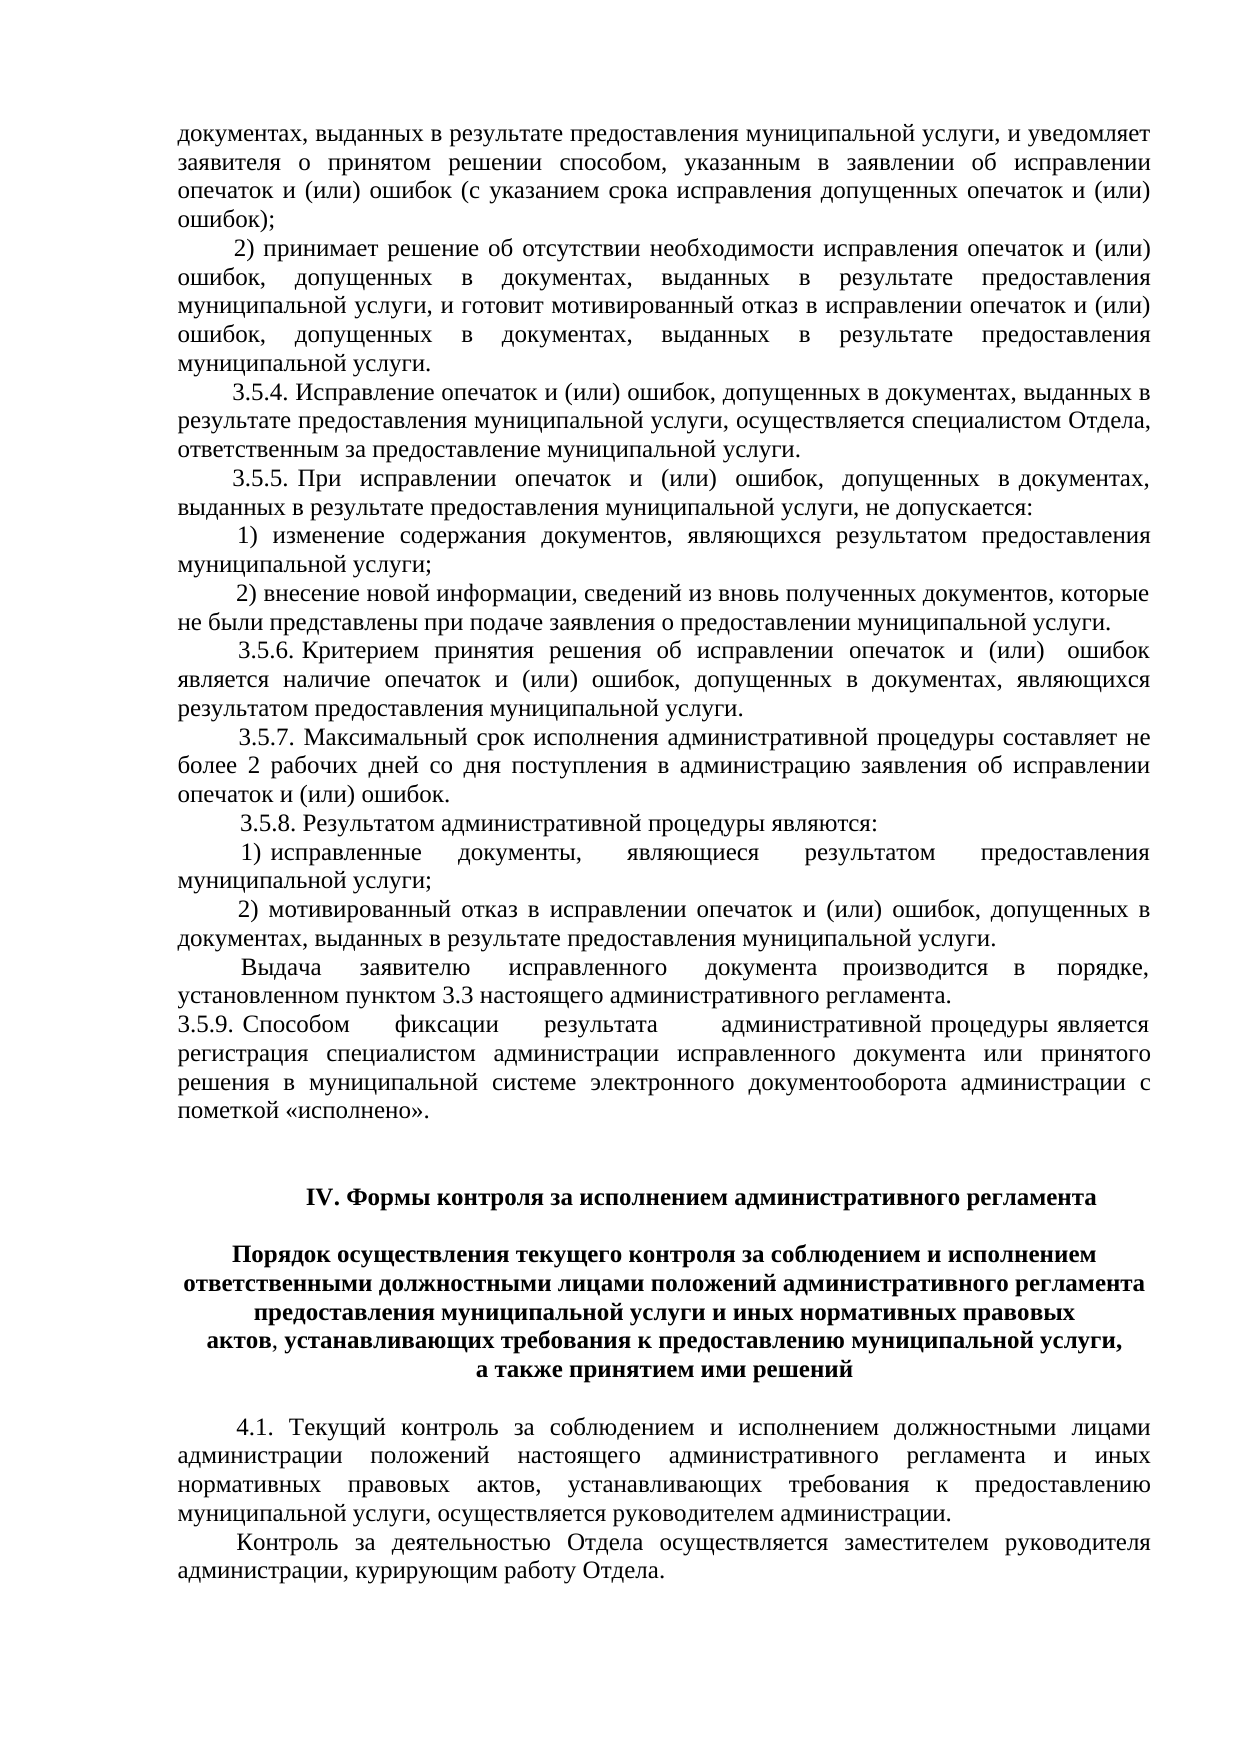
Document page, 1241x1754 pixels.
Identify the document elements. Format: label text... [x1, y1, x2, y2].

text 3.5.8. Результатом административной процедуры являются: [177, 808, 1152, 837]
text Контроль за деятельностью Отдела осуществляется заместителем руководителя администрации, курирующим работу Отдела. [177, 1527, 1152, 1584]
text 3.5.4. Исправление опечаток и (или) ошибок, допущенных в документах, выданных в результате предоставления муниципальной услуги, осуществляется специалистом Отдела, ответственным за предоставление муниципальной услуги. [177, 377, 1152, 463]
text 2) принимает решение об отсутствии необходимости исправления опечаток и (или) ошибок, допущенных в документах, выданных в результате предоставления муниципальной услуги, и готовит мотивированный отказ в исправлении опечаток и (или) ошибок, допущенных в документах, выданных в результате предоставления муниципальной услуги. [177, 233, 1152, 377]
text 2) внесение новой информации, сведений из вновь полученных документов, которые не были представлены при подаче заявления о предоставлении муниципальной услуги. [177, 578, 1152, 636]
text Выдача заявителю исправленного документа производится в порядке, установленном пунктом 3.3 настоящего административного регламента. [177, 952, 1152, 1009]
text 3.5.9. Способом фиксации результата административной процедуры является регистрация специалистом администрации исправленного документа или принятого решения в муниципальной системе электронного документооборота администрации с пометкой «исполнено». [177, 1009, 1152, 1124]
text 1) исправленные документы, являющиеся результатом предоставления муниципальной услуги; [177, 837, 1152, 894]
text документах, выданных в результате предоставления муниципальной услуги, и уведомляет заявителя о принятом решении способом, указанным в заявлении об исправлении опечаток и (или) ошибок (с указанием срока исправления допущенных опечаток и (или) ошибок); [177, 118, 1152, 233]
text 3.5.6. Критерием принятия решения об исправлении опечаток и (или) ошибок является наличие опечаток и (или) ошибок, допущенных в документах, являющихся результатом предоставления муниципальной услуги. [177, 636, 1152, 722]
text 2) мотивированный отказ в исправлении опечаток и (или) ошибок, допущенных в документах, выданных в результате предоставления муниципальной услуги. [177, 894, 1152, 952]
text 3.5.7. Максимальный срок исполнения административной процедуры составляет не более 2 рабочих дней со дня поступления в администрацию заявления об исправлении опечаток и (или) ошибок. [177, 722, 1152, 808]
text а также принятием ими решений [177, 1354, 1152, 1383]
text 1) изменение содержания документов, являющихся результатом предоставления муниципальной услуги; [177, 521, 1152, 578]
subtitle IV. Формы контроля за исполнением административного регламента [177, 1182, 1152, 1211]
text 3.5.5. При исправлении опечаток и (или) ошибок, допущенных в документах, выданных в результате предоставления муниципальной услуги, не допускается: [177, 463, 1152, 521]
text Порядок осуществления текущего контроля за соблюдением и исполнением ответственными должностными лицами положений административного регламента предоставления муниципальной услуги и иных нормативных правовых актов, устанавливающих требования к предоставлению муниципальной услуги, [177, 1239, 1152, 1354]
text 4.1. Текущий контроль за соблюдением и исполнением должностными лицами администрации положений настоящего административного регламента и иных нормативных правовых актов, устанавливающих требования к предоставлению муниципальной услуги, осуществляется руководителем администрации. [177, 1412, 1152, 1527]
